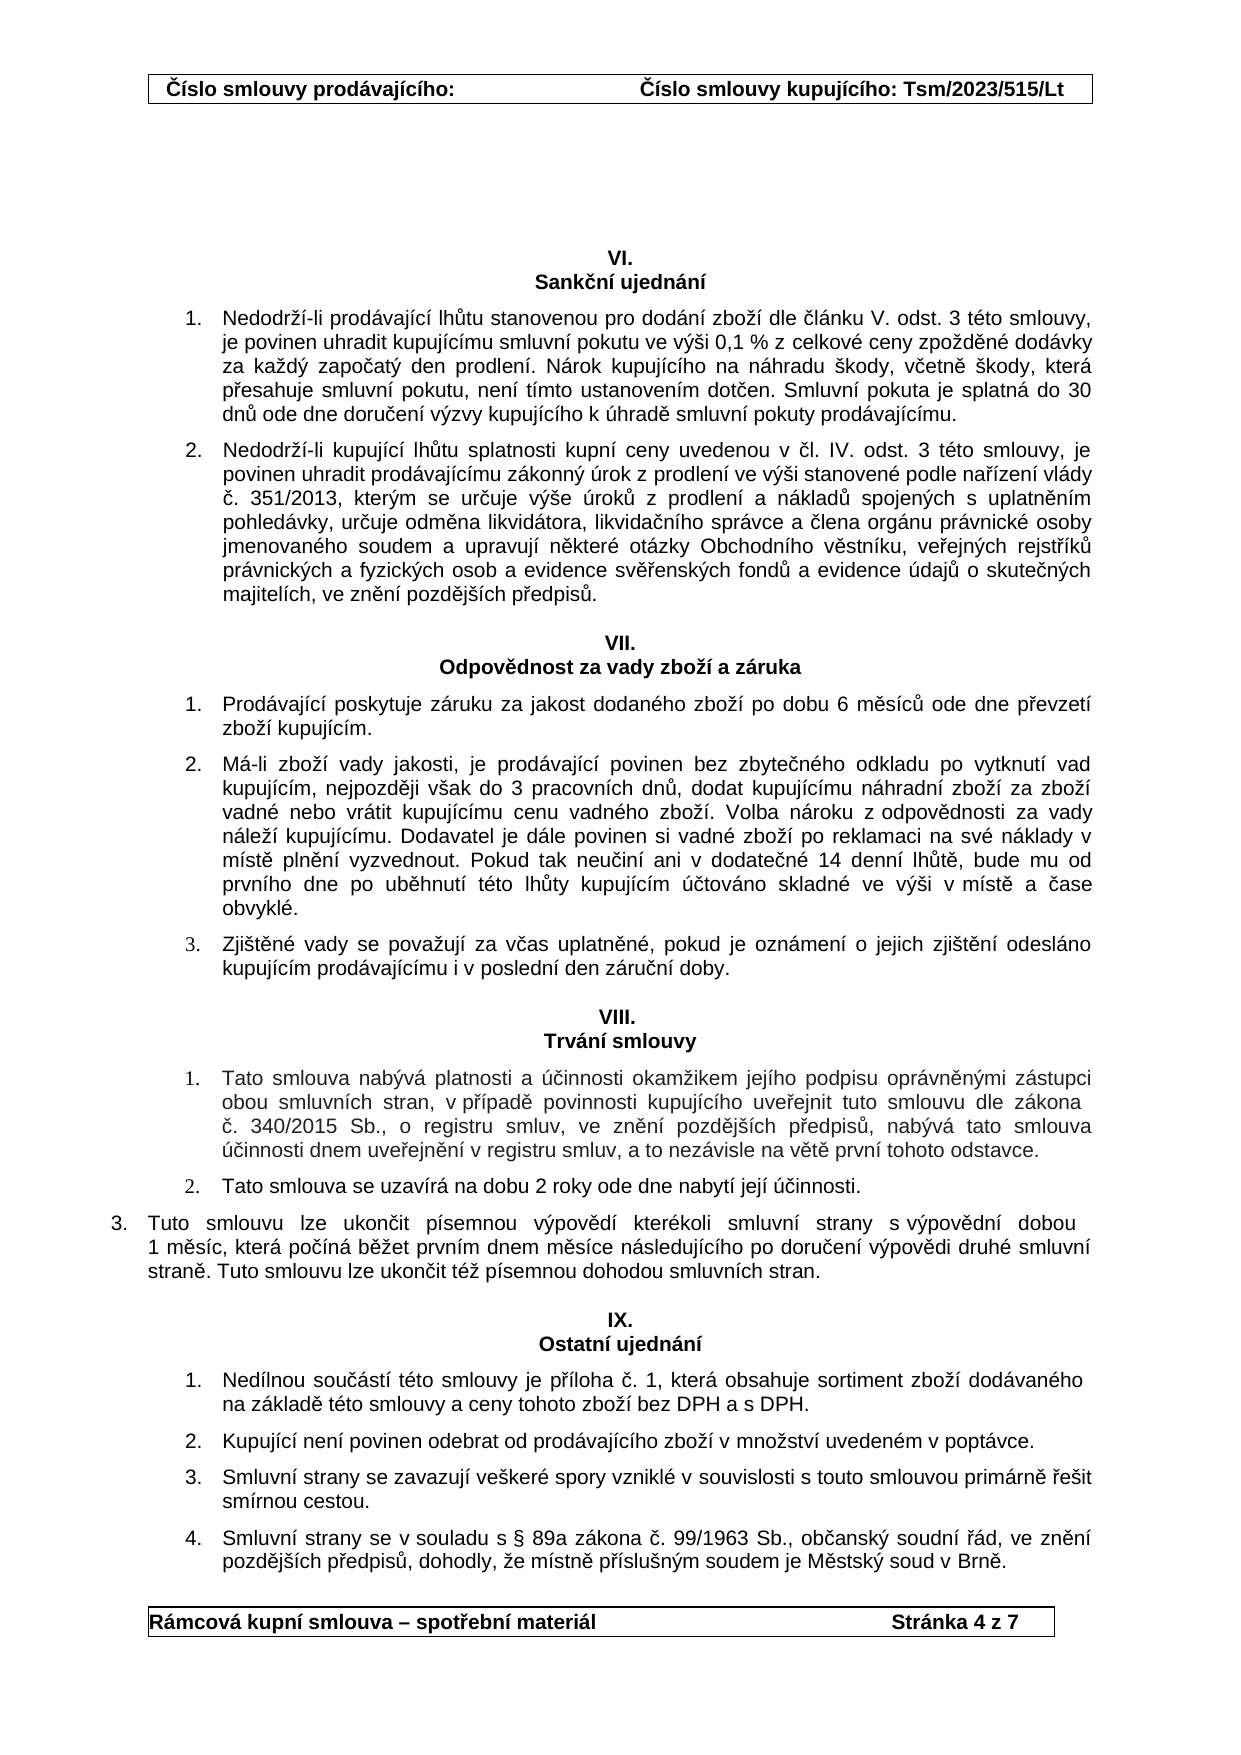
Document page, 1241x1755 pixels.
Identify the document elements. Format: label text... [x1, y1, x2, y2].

text VII. [148, 631, 1093, 655]
list Kupující není povinen odebrat od prodávajícího zboží v množství uvedeném v poptávce. [185, 1428, 1093, 1452]
list Nedodrží-li prodávající lhůtu stanovenou pro dodání zboží dle článku V. odst. 3 této smlouvy, je povinen uhradit kupujícímu smluvní pokutu ve výši 0,1 % z celkové ceny zpožděné dodávky za každý započatý den prodlení. Nárok kupujícího na náhradu škody, včetně škody, která přesahuje smluvní pokutu, není tímto ustanovením dotčen. Smluvní pokuta je splatná do 30 dnů ode dne doručení výzvy kupujícího k úhradě smluvní pokuty prodávajícímu. [185, 306, 1093, 426]
list Zjištěné vady se považují za včas uplatněné, pokud je oznámení o jejich zjištění odesláno kupujícím prodávajícímu i v poslední den záruční doby. [185, 932, 1093, 980]
list Smluvní strany se zavazují veškeré spory vzniklé v souvislosti s touto smlouvou primárně řešit smírnou cestou. [185, 1465, 1093, 1513]
text Ostatní ujednání [148, 1332, 1093, 1356]
list Smluvní strany se v souladu s § 89a zákona č. 99/1963 Sb., občanský soudní řád, ve znění pozdějších předpisů, dohodly, že místně příslušným soudem je Městský soud v Brně. [185, 1525, 1093, 1573]
subtitle Sankční ujednání [148, 269, 1093, 293]
list Tuto smlouvu lze ukončit písemnou výpovědí kterékoli smluvní strany s výpovědní dobou 1 měsíc, která počíná běžet prvním dnem měsíce následujícího po doručení výpovědi druhé smluvní straně. Tuto smlouvu lze ukončit též písemnou dohodou smluvních stran. [111, 1211, 1093, 1283]
subtitle Odpovědnost za vady zboží a záruka [148, 655, 1093, 679]
list Nedodrží-li kupující lhůtu splatnosti kupní ceny uvedenou v čl. IV. odst. 3 této smlouvy, je povinen uhradit prodávajícímu zákonný úrok z prodlení ve výši stanovené podle nařízení vlády č. 351/2013, kterým se určuje výše úroků z prodlení a nákladů spojených s uplatněním pohledávky, určuje odměna likvidátora, likvidačního správce a člena orgánu právnické osoby jmenovaného soudem a upravují některé otázky Obchodního věstníku, veřejných rejstříků právnických a fyzických osob a evidence svěřenských fondů a evidence údajů o skutečných majitelích, ve znění pozdějších předpisů. [185, 438, 1093, 606]
list Má-li zboží vady jakosti, je prodávající povinen bez zbytečného odkladu po vytknutí vad kupujícím, nejpozději však do 3 pracovních dnů, dodat kupujícímu náhradní zboží za zboží vadné nebo vrátit kupujícímu cenu vadného zboží. Volba nároku z odpovědnosti za vady náleží kupujícímu. Dodavatel je dále povinen si vadné zboží po reklamaci na své náklady v místě plnění vyzvednout. Pokud tak neučiní ani v dodatečné 14 denní lhůtě, bude mu od prvního dne po uběhnutí této lhůty kupujícím účtováno skladné ve výši v místě a čase obvyklé. [185, 752, 1093, 919]
text VIII. [148, 1005, 1093, 1029]
list Tato smlouva nabývá platnosti a účinnosti okamžikem jejího podpisu oprávněnými zástupci obou smluvních stran, v případě povinnosti kupujícího uveřejnit tuto smlouvu dle zákona č. 340/2015 Sb., o registru smluv, ve znění pozdějších předpisů, nabývá tato smlouva účinnosti dnem uveřejnění v registru smluv, a to nezávisle na větě první tohoto odstavce. [184, 1066, 1093, 1162]
list Prodávající poskytuje záruku za jakost dodaného zboží po dobu 6 měsíců ode dne převzetí zboží kupujícím. [185, 691, 1093, 739]
list Tato smlouva se uzavírá na dobu 2 roky ode dne nabytí její účinnosti. [184, 1174, 1093, 1198]
text IX. [148, 1308, 1093, 1332]
text Trvání smlouvy [148, 1029, 1093, 1053]
text VI. [148, 246, 1093, 269]
list Nedílnou součástí této smlouvy je příloha č. 1, která obsahuje sortiment zboží dodávaného na základě této smlouvy a ceny tohoto zboží bez DPH a s DPH. [185, 1368, 1093, 1416]
